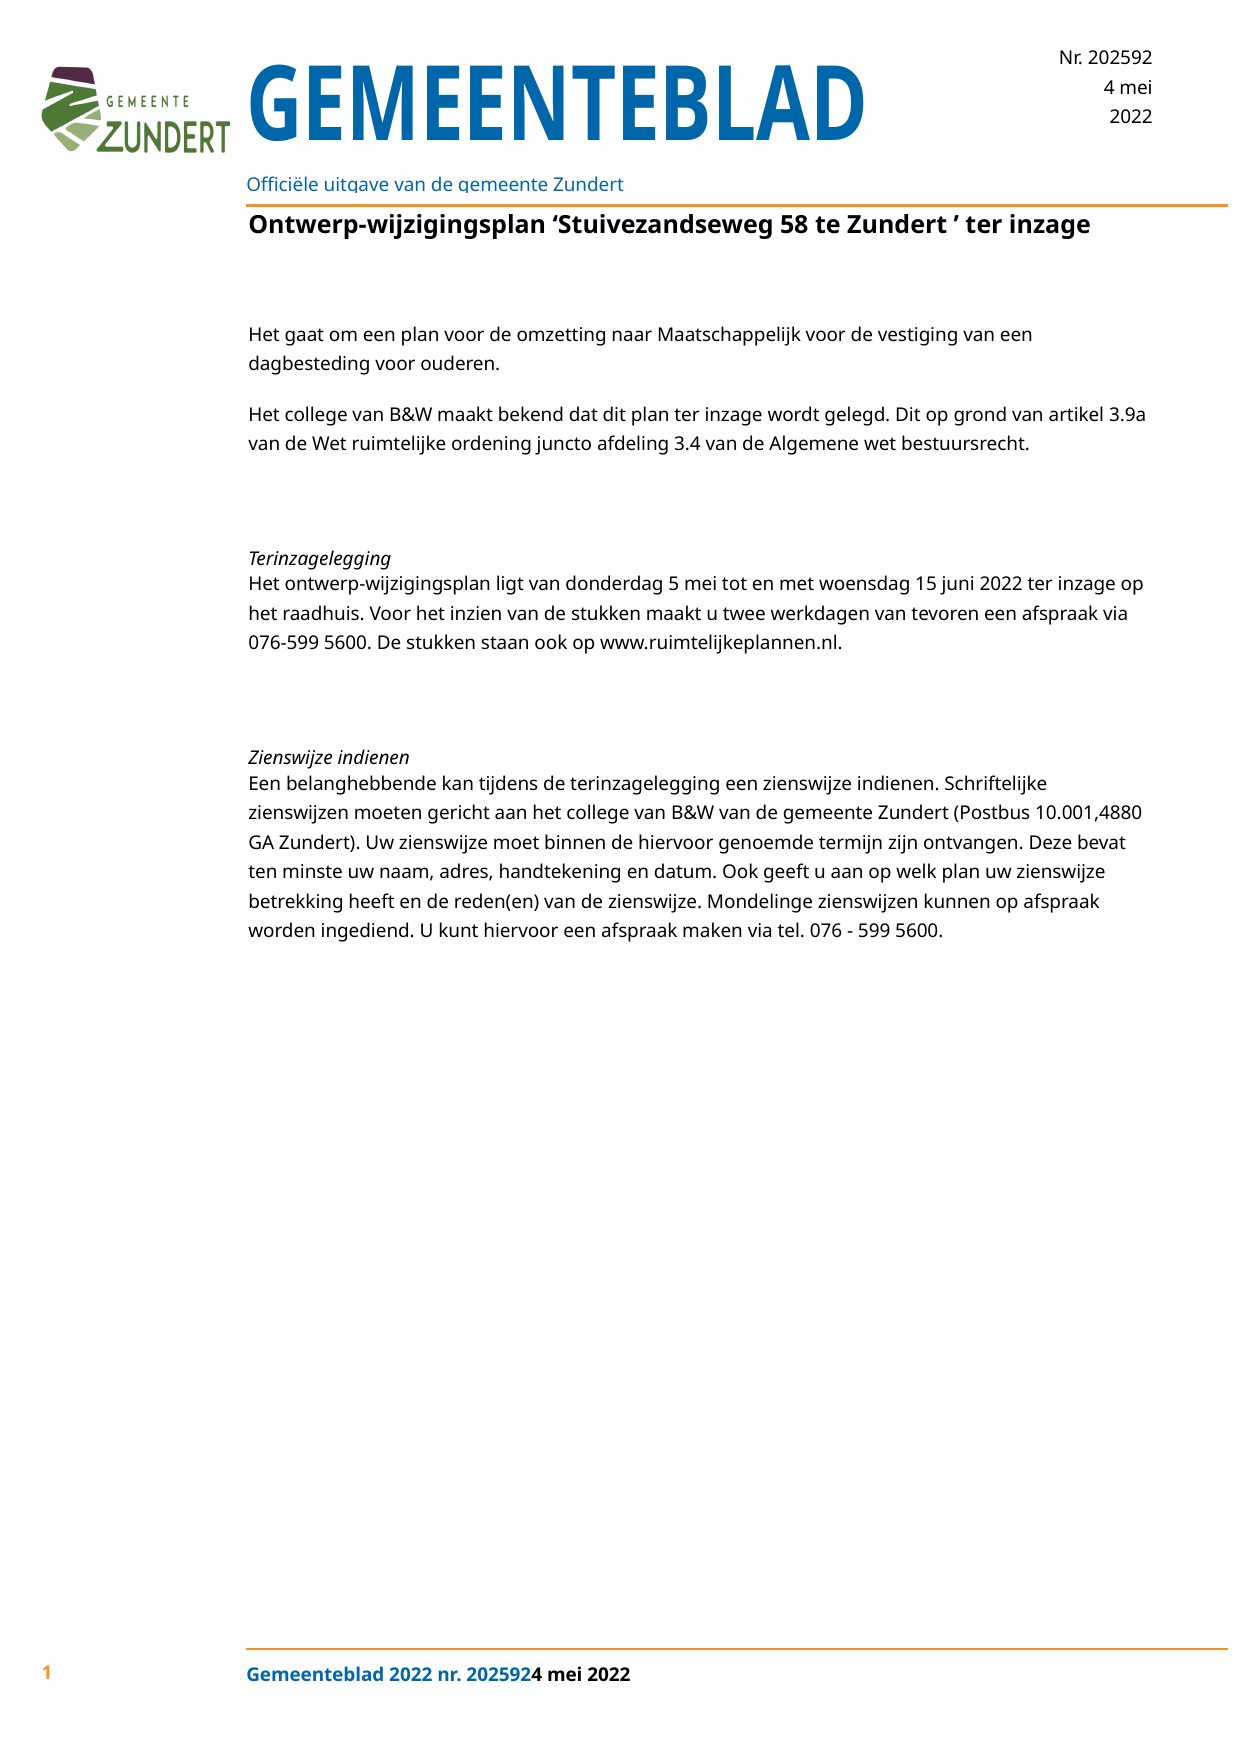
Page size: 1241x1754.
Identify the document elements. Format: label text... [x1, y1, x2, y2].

text Ontwerp-wijzigingsplan ‘Stuivezandseweg 58 te Zundert ’ ter inzage [248, 207, 1152, 241]
text Een belanghebbende kan tijdens de terinzagelegging een zienswijze indienen. Schriftelijke zienswijzen moeten gericht aan het college van B&W van de gemeente Zundert (Postbus 10.001,4880 GA Zundert). Uw zienswijze moet binnen de hiervoor genoemde termijn zijn ontvangen. Deze bevat ten minste uw naam, adres, handtekening en datum. Ook geeft u aan op welk plan uw zienswijze betrekking heeft en de reden(en) van de zienswijze. Mondelinge zienswijzen kunnen op afspraak worden ingediend. U kunt hiervoor een afspraak maken via tel. 076 - 599 5600. [248, 770, 1152, 943]
text Het gaat om een plan voor de omzetting naar Maatschappelijk voor de vestiging van een dagbesteding voor ouderen. [248, 321, 1152, 376]
picture [41, 47, 231, 172]
text Zienswijze indienen [248, 744, 1152, 770]
text Het college van B&W maakt bekend dat dit plan ter inzage wordt gelegd. Dit op grond van artikel 3.9a van de Wet ruimtelijke ordening juncto afdeling 3.4 van de Algemene wet bestuursrecht. [248, 401, 1152, 456]
text Het ontwerp-wijzigingsplan ligt van donderdag 5 mei tot en met woensdag 15 juni 2022 ter inzage op het raadhuis. Voor het inzien van de stukken maakt u twee werkdagen van tevoren een afspraak via 076-599 5600. De stukken staan ook op www.ruimtelijkeplannen.nl. [248, 570, 1152, 655]
text Terinzagelegging [248, 545, 1152, 570]
